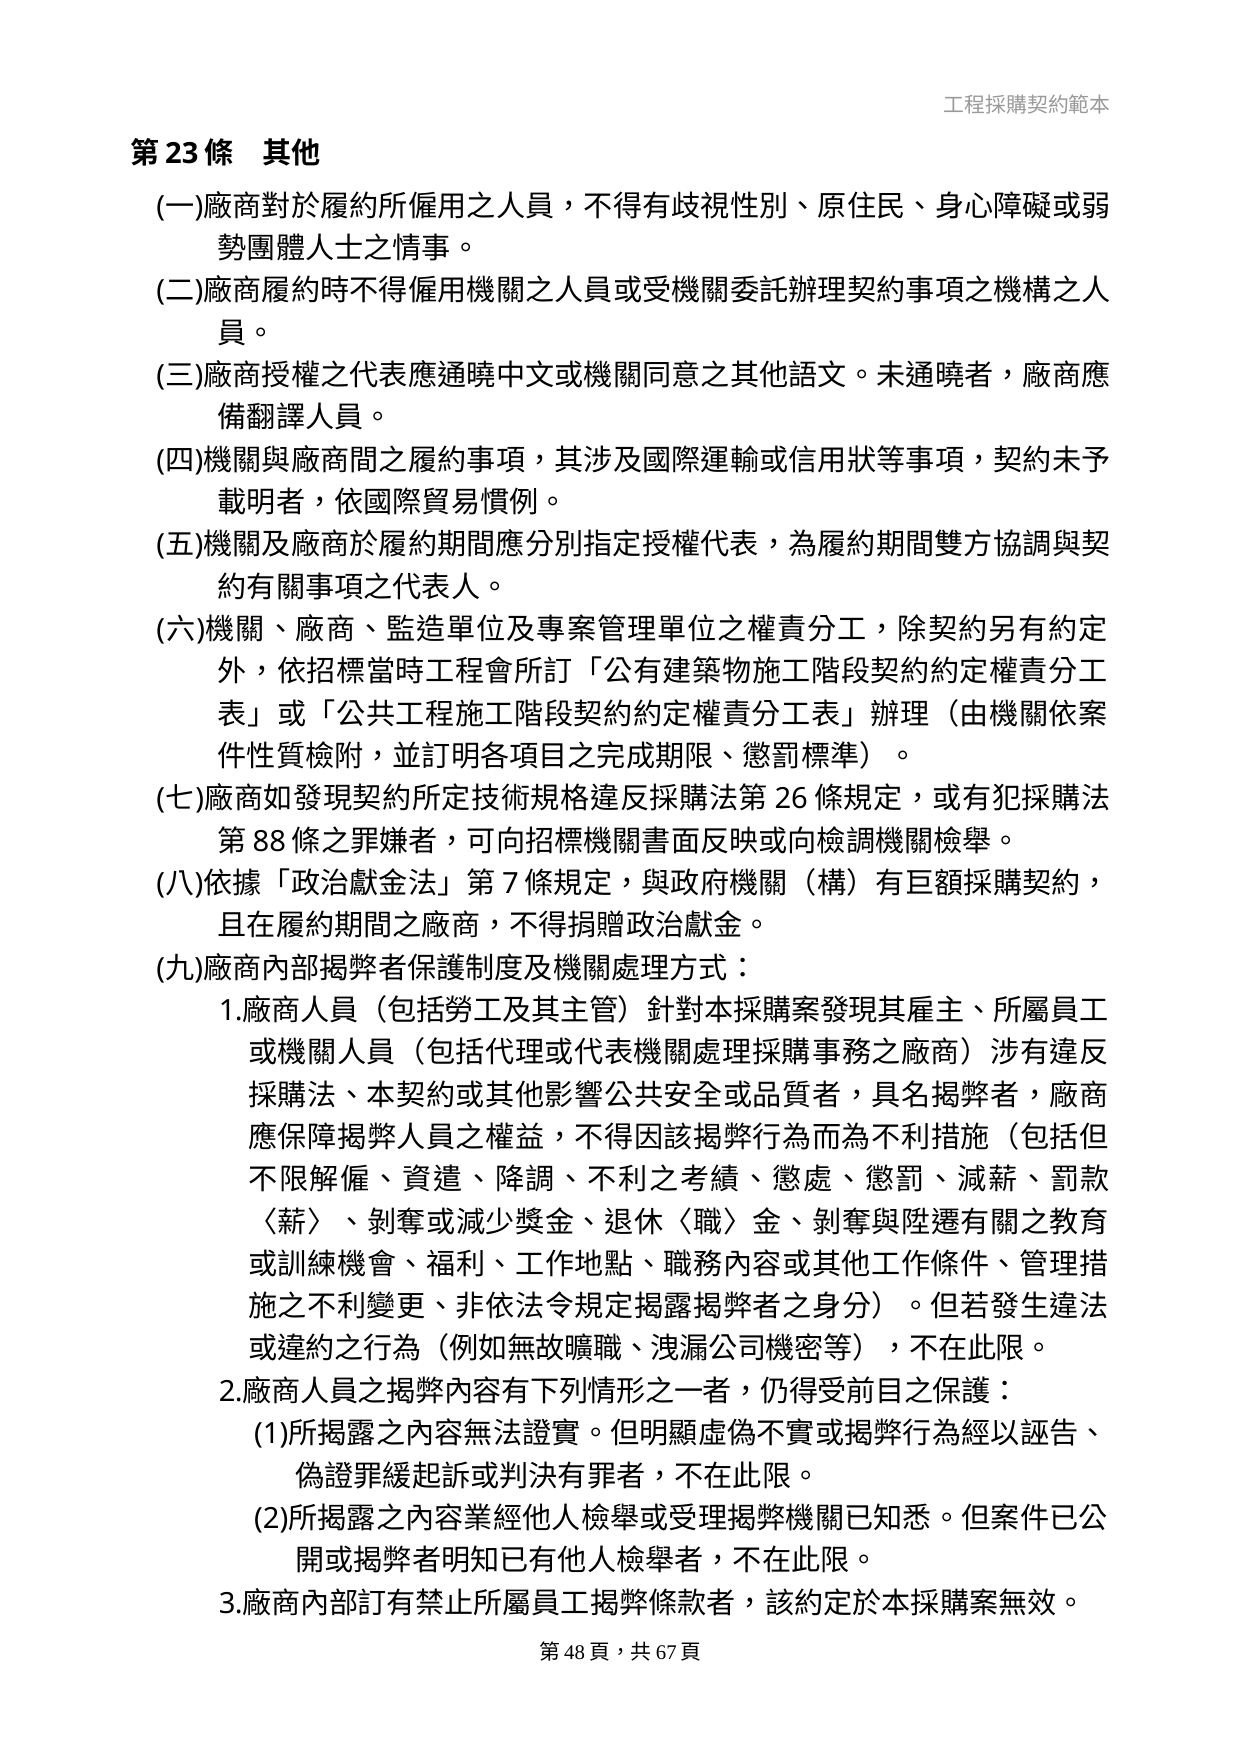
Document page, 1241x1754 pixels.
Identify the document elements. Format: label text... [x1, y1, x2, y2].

text (五)機關及廠商於履約期間應分別指定授權代表，為履約期間雙方協調與契約有關事項之代表人。 [156, 521, 1110, 606]
text 第23條 其他 [130, 130, 1110, 172]
text 1.廠商人員（包括勞工及其主管）針對本採購案發現其雇主、所屬員工或機關人員（包括代理或代表機關處理採購事務之廠商）涉有違反採購法、本契約或其他影響公共安全或品質者，具名揭弊者，廠商應保障揭弊人員之權益，不得因該揭弊行為而為不利措施（包括但不限解僱、資遣、降調、不利之考績、懲處、懲罰、減薪、罰款〈薪〉、剝奪或減少獎金、退休〈職〉金、剝奪與陞遷有關之教育或訓練機會、福利、工作地點、職務內容或其他工作條件、管理措施之不利變更、非依法令規定揭露揭弊者之身分）。但若發生違法或違約之行為（例如無故曠職、洩漏公司機密等），不在此限。 [218, 987, 1110, 1367]
text (二)廠商履約時不得僱用機關之人員或受機關委託辦理契約事項之機構之人員。 [156, 267, 1110, 351]
text (六)機關、廠商、監造單位及專案管理單位之權責分工，除契約另有約定外，依招標當時工程會所訂「公有建築物施工階段契約約定權責分工表」或「公共工程施工階段契約約定權責分工表」辦理（由機關依案件性質檢附，並訂明各項目之完成期限、懲罰標準）。 [156, 606, 1110, 775]
text (七)廠商如發現契約所定技術規格違反採購法第26條規定，或有犯採購法第88條之罪嫌者，可向招標機關書面反映或向檢調機關檢舉。 [156, 775, 1110, 859]
text (四)機關與廠商間之履約事項，其涉及國際運輸或信用狀等事項，契約未予載明者，依國際貿易慣例。 [156, 436, 1110, 521]
text (一)廠商對於履約所僱用之人員，不得有歧視性別、原住民、身心障礙或弱勢團體人士之情事。 [156, 182, 1110, 267]
text 2.廠商人員之揭弊內容有下列情形之一者，仍得受前目之保護： [218, 1367, 1110, 1410]
text (三)廠商授權之代表應通曉中文或機關同意之其他語文。未通曉者，廠商應備翻譯人員。 [156, 351, 1110, 436]
text 3.廠商內部訂有禁止所屬員工揭弊條款者，該約定於本採購案無效。 [218, 1579, 1110, 1622]
text (九)廠商內部揭弊者保護制度及機關處理方式： [156, 944, 1110, 987]
text (1)所揭露之內容無法證實。但明顯虛偽不實或揭弊行為經以誣告、偽證罪緩起訴或判決有罪者，不在此限。 [254, 1410, 1110, 1494]
text (2)所揭露之內容業經他人檢舉或受理揭弊機關已知悉。但案件已公開或揭弊者明知已有他人檢舉者，不在此限。 [254, 1494, 1110, 1579]
text (八)依據「政治獻金法」第7條規定，與政府機關（構）有巨額採購契約，且在履約期間之廠商，不得捐贈政治獻金。 [156, 859, 1110, 944]
